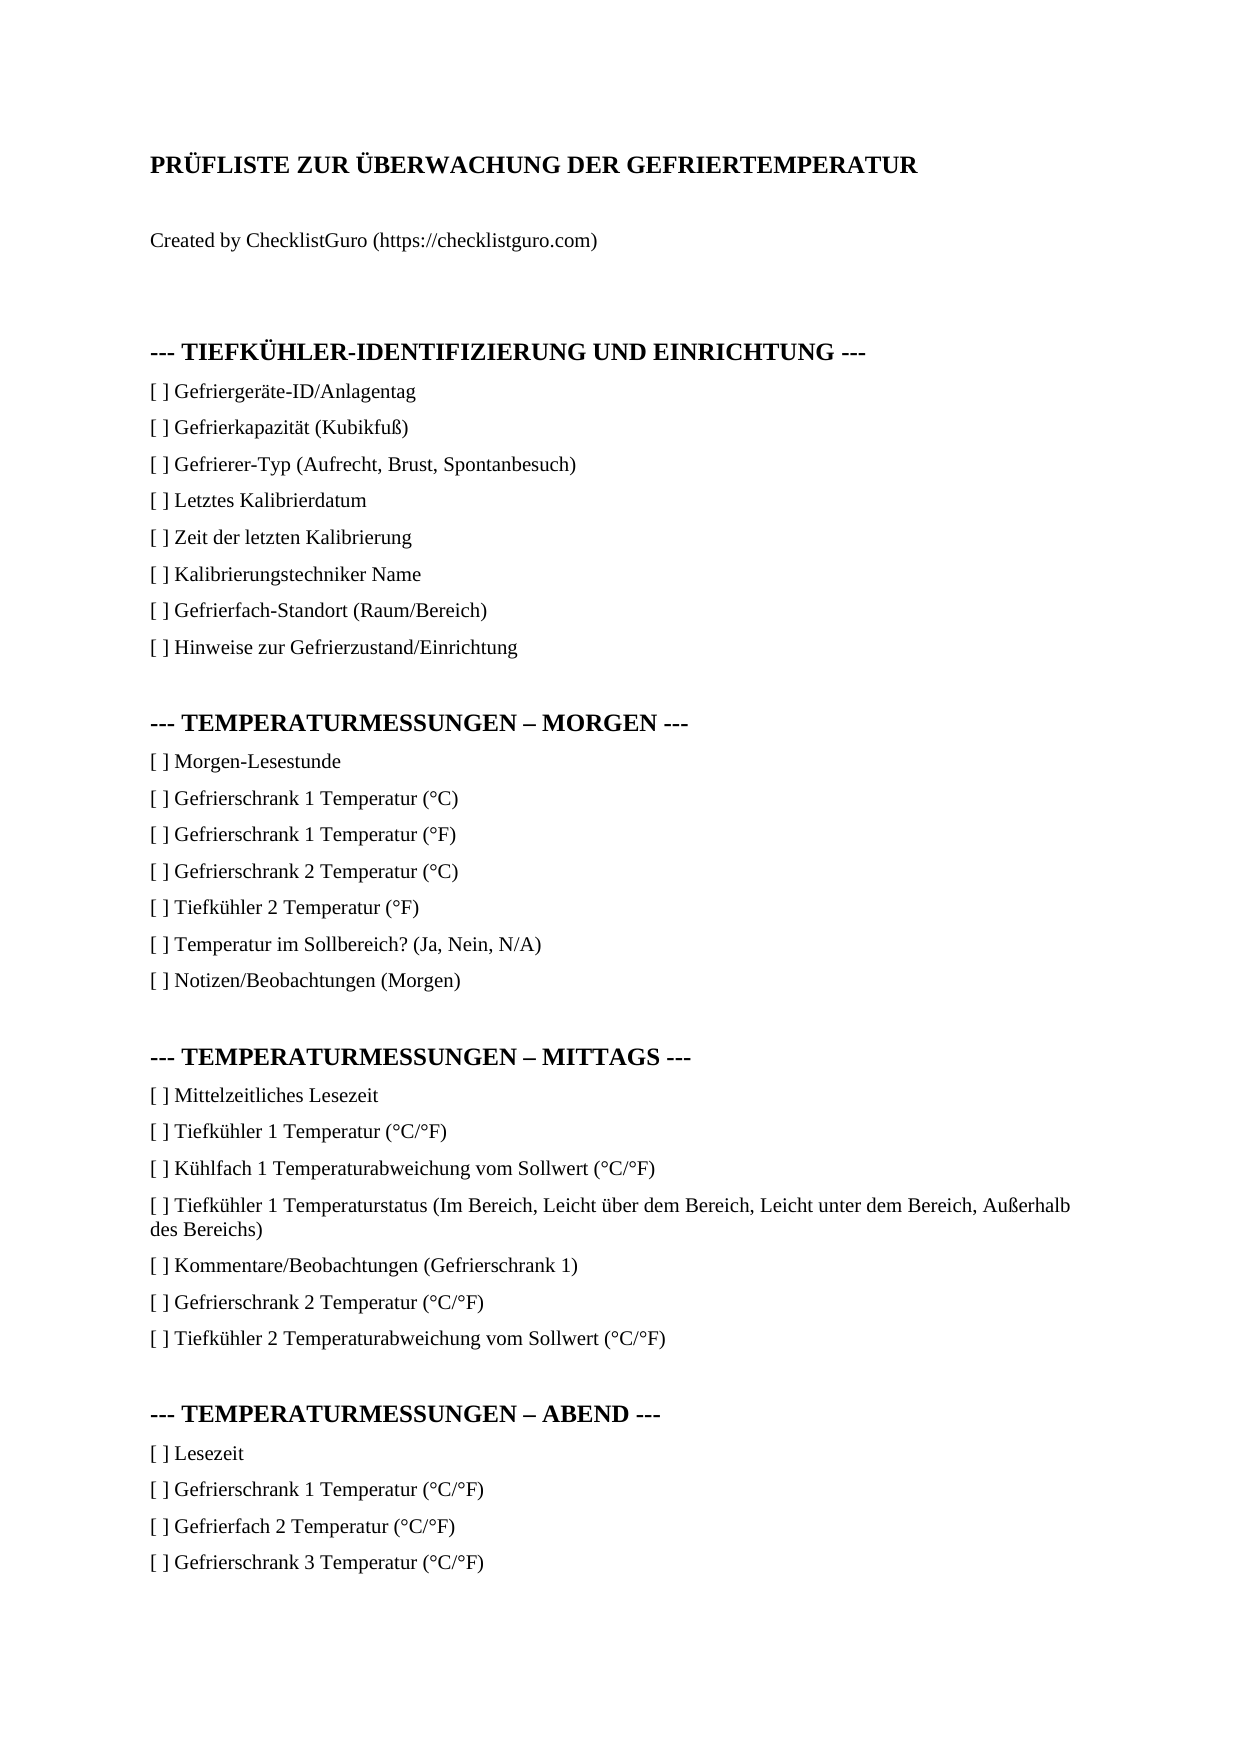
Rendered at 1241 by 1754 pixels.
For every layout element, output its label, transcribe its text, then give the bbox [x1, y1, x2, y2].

text Created by ChecklistGuro (https://checklistguro.com) [150, 228, 1090, 252]
text [ ] Gefrierkapazität (Kubikfuß) [150, 415, 1090, 439]
text [ ] Tiefkühler 2 Temperaturabweichung vom Sollwert (°C/°F) [150, 1326, 1090, 1350]
text [ ] Lesezeit [150, 1441, 1090, 1465]
text [ ] Kommentare/Beobachtungen (Gefrierschrank 1) [150, 1253, 1090, 1277]
text [ ] Gefrierschrank 1 Temperatur (°C/°F) [150, 1477, 1090, 1501]
text [ ] Letztes Kalibrierdatum [150, 488, 1090, 512]
text [ ] Gefrierschrank 2 Temperatur (°C) [150, 859, 1090, 883]
text [ ] Gefrierfach 2 Temperatur (°C/°F) [150, 1514, 1090, 1538]
text [ ] Morgen-Lesestunde [150, 749, 1090, 773]
text [ ] Gefrierfach-Standort (Raum/Bereich) [150, 598, 1090, 622]
text [ ] Temperatur im Sollbereich? (Ja, Nein, N/A) [150, 932, 1090, 956]
text --- TEMPERATURMESSUNGEN – ABEND --- [150, 1399, 1090, 1428]
text [ ] Kühlfach 1 Temperaturabweichung vom Sollwert (°C/°F) [150, 1156, 1090, 1180]
text [ ] Tiefkühler 1 Temperatur (°C/°F) [150, 1119, 1090, 1143]
text --- TEMPERATURMESSUNGEN – MORGEN --- [150, 708, 1090, 737]
text [ ] Tiefkühler 1 Temperaturstatus (Im Bereich, Leicht über dem Bereich, Leicht unter dem Bereich, Außerhalb des Bereichs) [150, 1192, 1090, 1241]
text [ ] Gefrierschrank 2 Temperatur (°C/°F) [150, 1290, 1090, 1314]
text [ ] Mittelzeitliches Lesezeit [150, 1083, 1090, 1107]
text [ ] Gefrierer-Typ (Aufrecht, Brust, Spontanbesuch) [150, 452, 1090, 476]
text [ ] Kalibrierungstechniker Name [150, 562, 1090, 586]
text PRÜFLISTE ZUR ÜBERWACHUNG DER GEFRIERTEMPERATUR [150, 150, 1090, 179]
text [ ] Gefriergeräte-ID/Anlagentag [150, 379, 1090, 403]
text --- TIEFKÜHLER-IDENTIFIZIERUNG UND EINRICHTUNG --- [150, 337, 1090, 366]
text [ ] Tiefkühler 2 Temperatur (°F) [150, 895, 1090, 919]
text [ ] Notizen/Beobachtungen (Morgen) [150, 968, 1090, 992]
text [ ] Hinweise zur Gefrierzustand/Einrichtung [150, 635, 1090, 659]
text [ ] Zeit der letzten Kalibrierung [150, 525, 1090, 549]
text [ ] Gefrierschrank 1 Temperatur (°F) [150, 822, 1090, 846]
text [ ] Gefrierschrank 3 Temperatur (°C/°F) [150, 1550, 1090, 1574]
text --- TEMPERATURMESSUNGEN – MITTAGS --- [150, 1042, 1090, 1070]
text [ ] Gefrierschrank 1 Temperatur (°C) [150, 786, 1090, 810]
